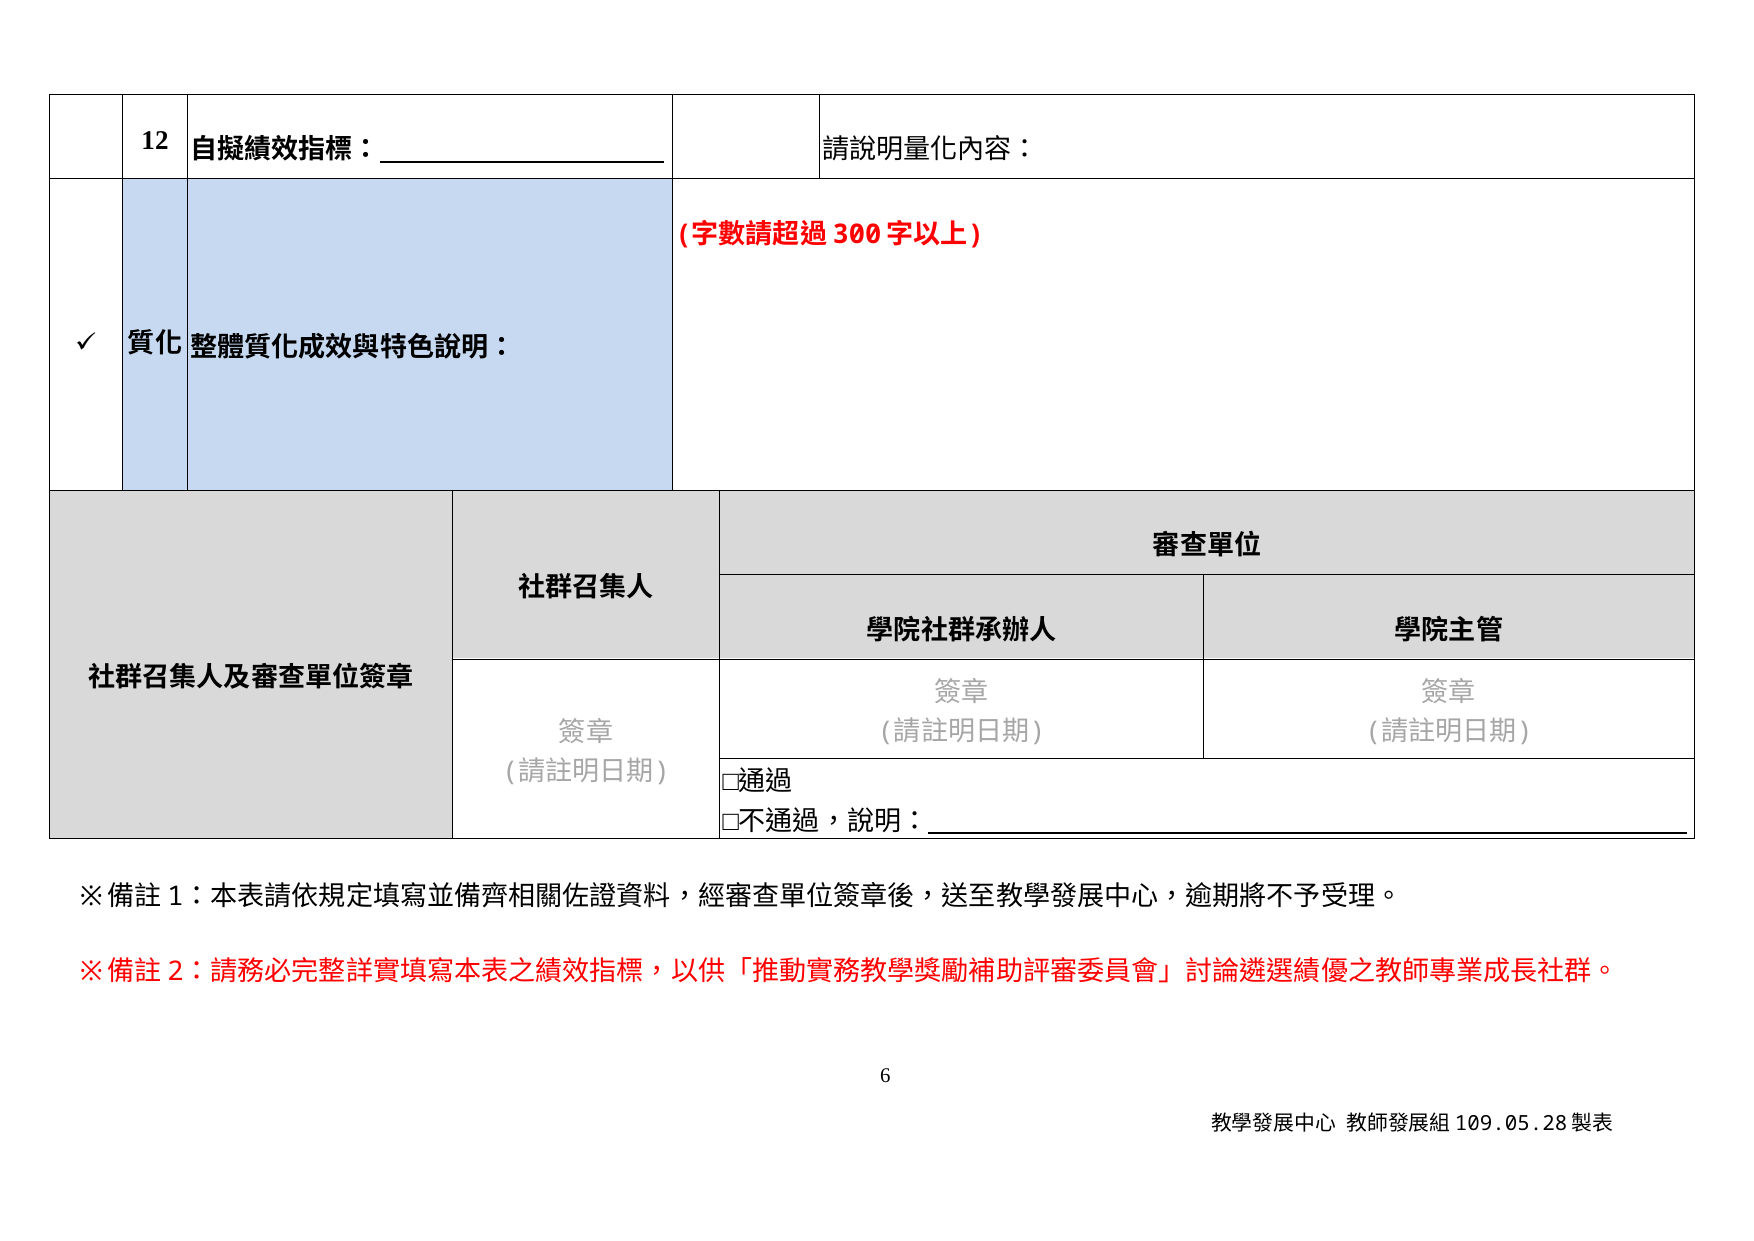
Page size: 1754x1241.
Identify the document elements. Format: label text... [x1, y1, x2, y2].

table_cell 社群召集人 [453, 491, 719, 658]
table_cell (字數請超過300字以上) [673, 179, 1694, 490]
table_cell [673, 95, 819, 178]
table_cell □通過 □不通過，說明： [720, 759, 1694, 838]
table_cell 學院主管 [1204, 575, 1694, 658]
table_cell 社群召集人及審查單位簽章 [50, 491, 452, 838]
table_cell 自擬績效指標： [188, 95, 672, 178]
text ※備註2：請務必完整詳實填寫本表之績效指標，以供「推動實務教學獎勵補助評審委員會」討論遴選績優之教師專業成長社群。 [75, 927, 1695, 989]
table_cell 審查單位 [720, 491, 1694, 574]
text ※備註1：本表請依規定填寫並備齊相關佐證資料，經審查單位簽章後，送至教學發展中心，逾期將不予受理。 [75, 852, 1695, 914]
table_cell 學院社群承辦人 [720, 575, 1203, 658]
table_cell 簽章 (請註明日期) [1204, 660, 1694, 758]
table_cell [50, 95, 122, 178]
table_cell 12 [123, 95, 187, 178]
table_cell 簽章 (請註明日期) [453, 660, 719, 838]
table_cell 請說明量化內容： [820, 95, 1694, 178]
table_cell 質化 [123, 179, 187, 490]
table_cell 整體質化成效與特色說明： [188, 179, 672, 490]
table_cell 簽章 (請註明日期) [720, 660, 1203, 758]
table_cell  [50, 179, 122, 490]
